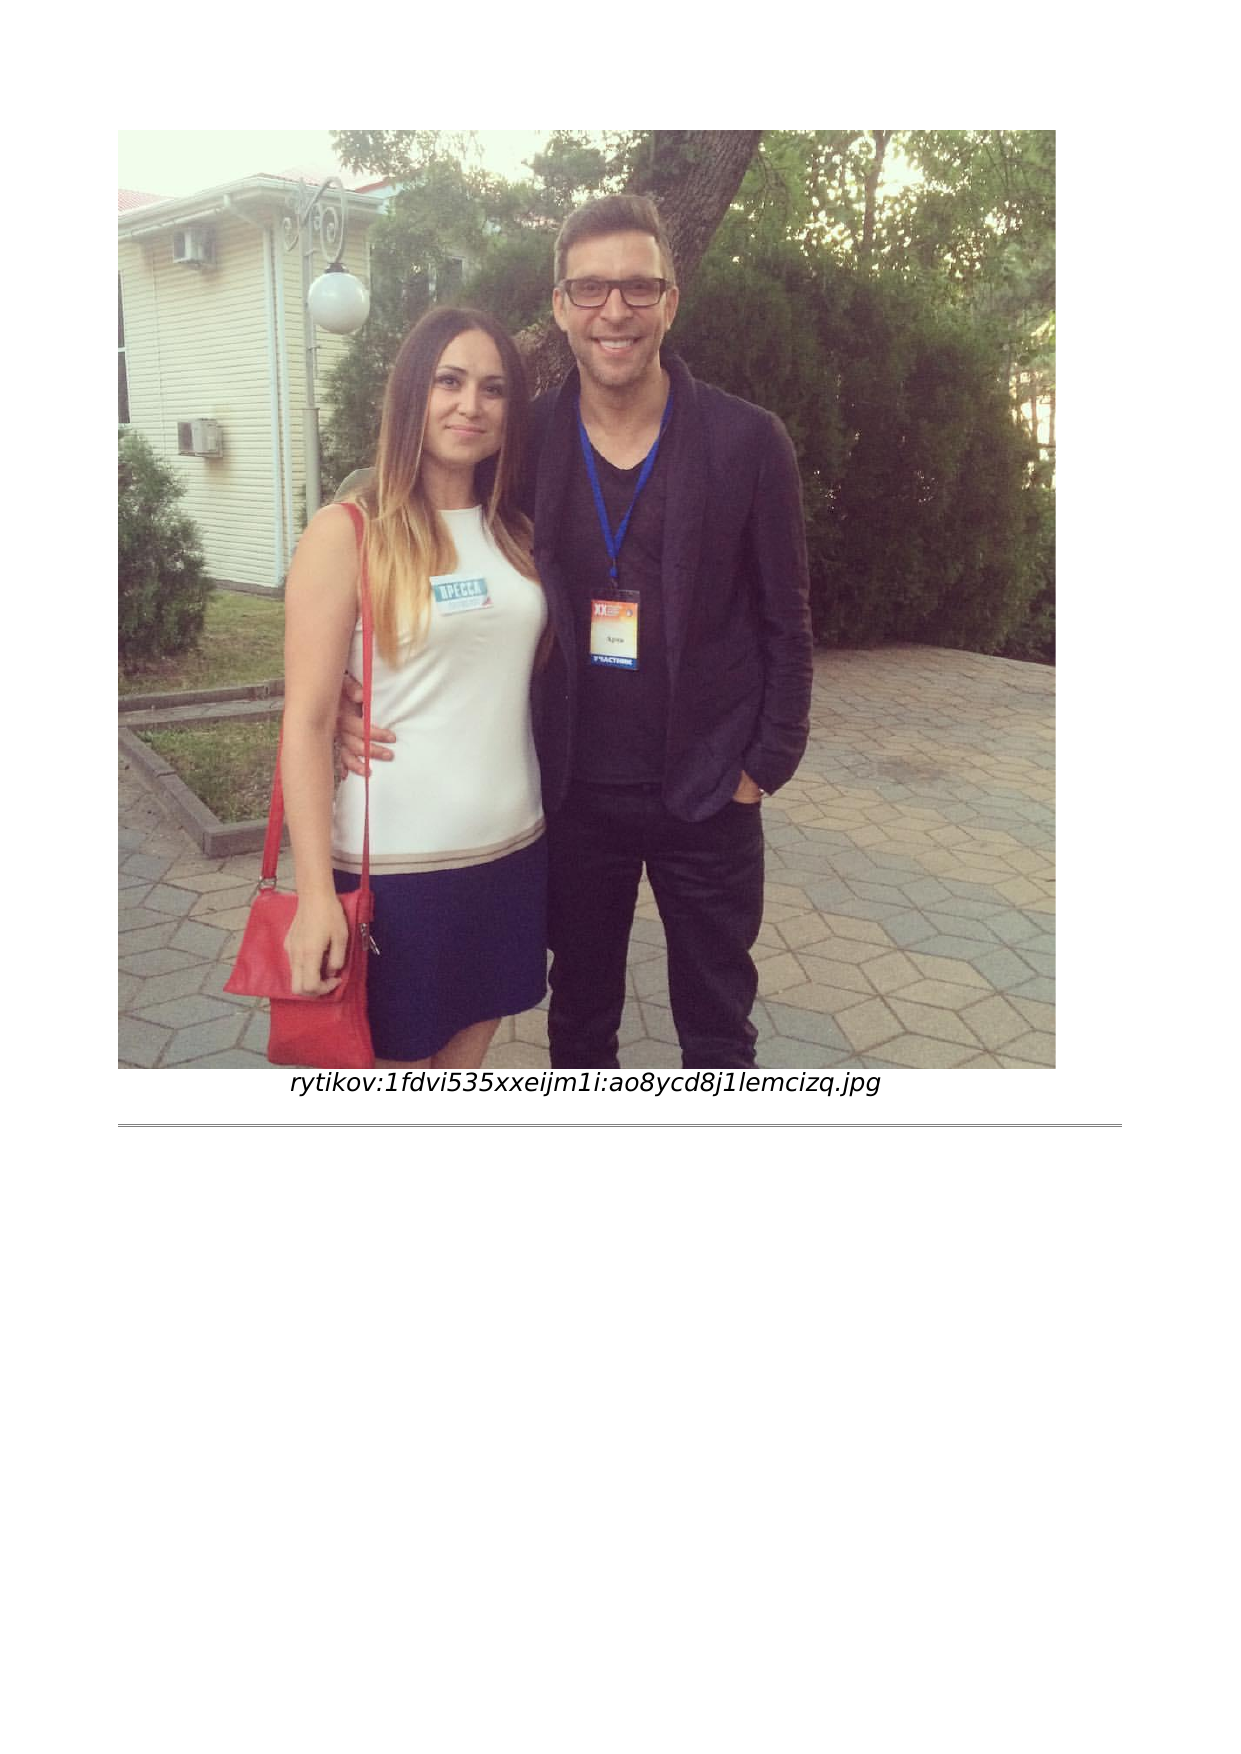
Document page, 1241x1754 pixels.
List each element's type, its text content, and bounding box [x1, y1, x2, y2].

picture [118, 130, 1056, 1069]
text rytikov:1fdvi535xxeijm1i:ao8ycd8j1lemcizq.jpg [118, 1069, 1056, 1097]
